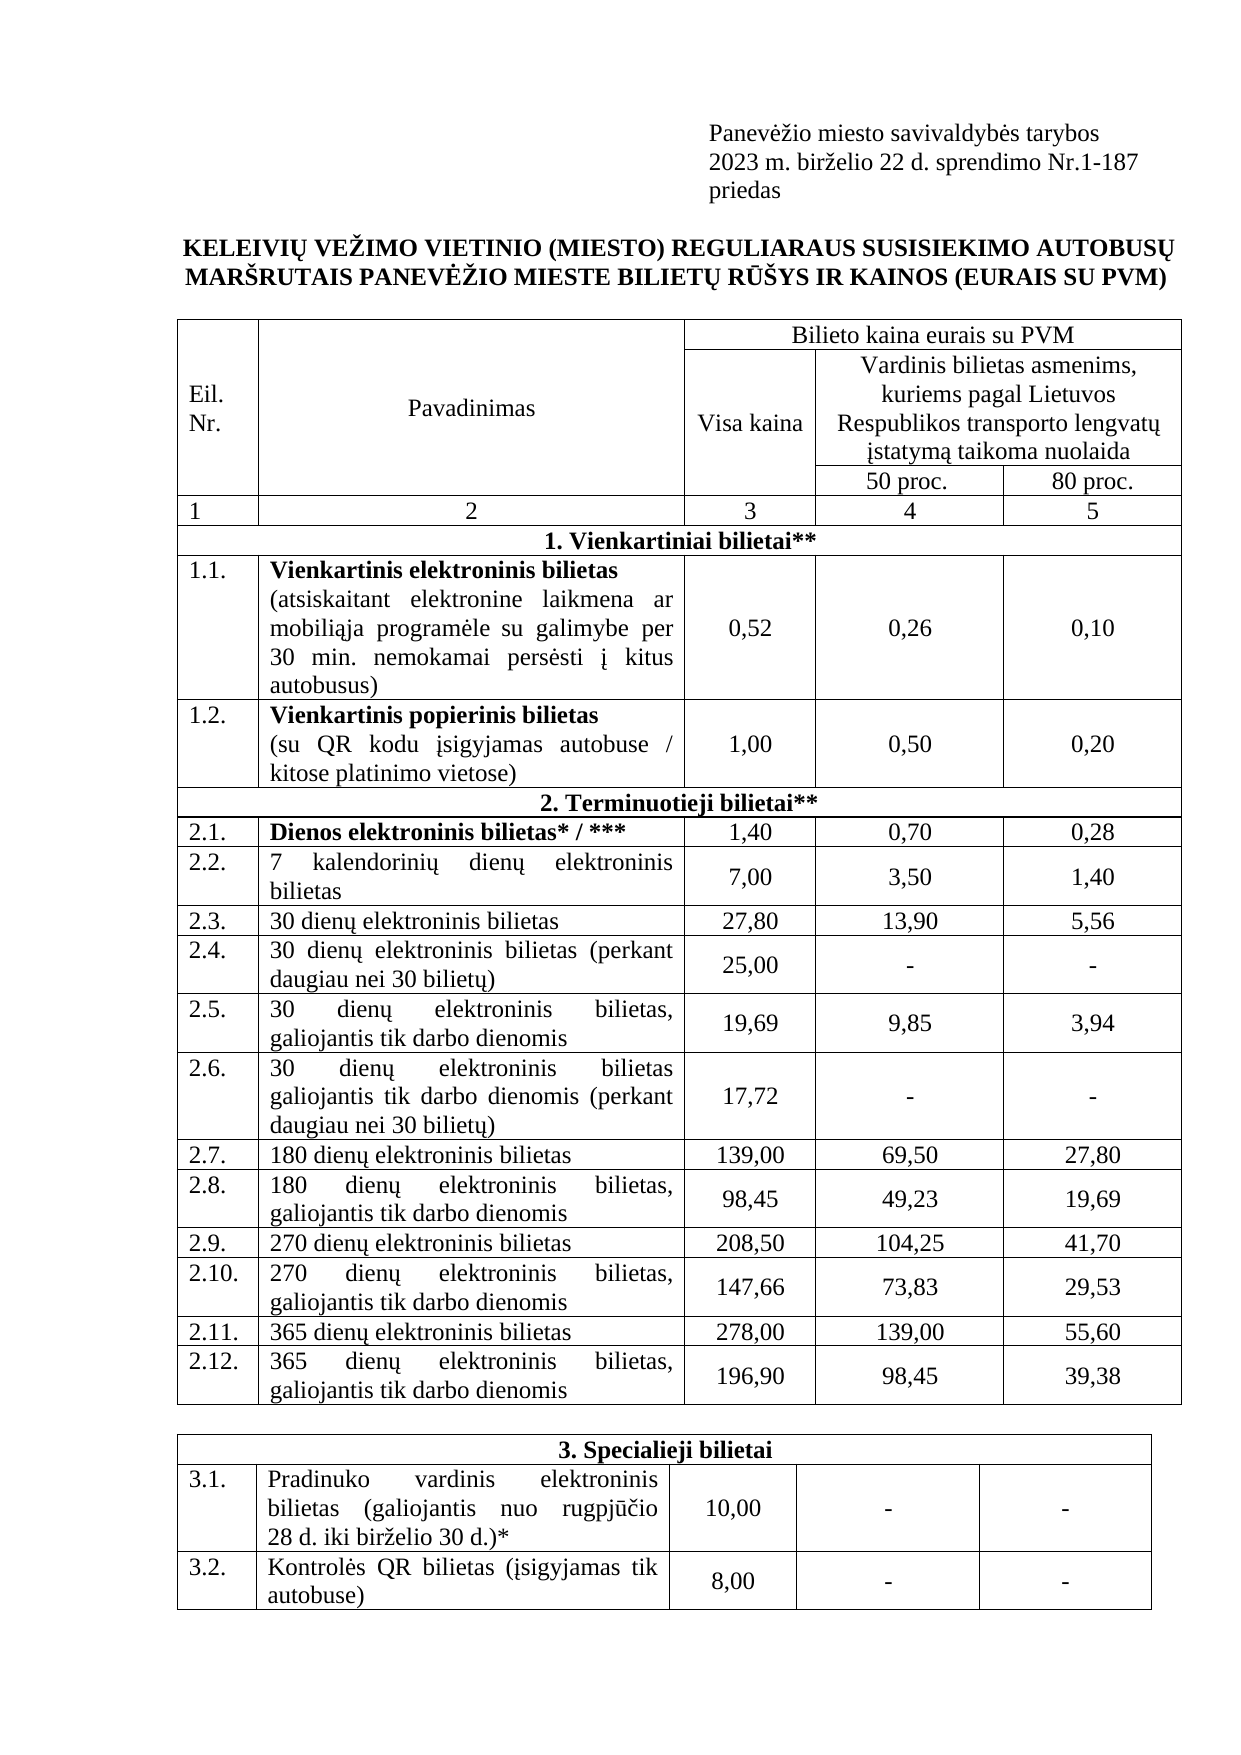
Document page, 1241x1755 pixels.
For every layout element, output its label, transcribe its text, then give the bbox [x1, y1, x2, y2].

table_cell 2.1. [178, 818, 258, 846]
table_cell 2.3. [178, 906, 258, 934]
table_cell 1. Vienkartiniai bilietai** [178, 526, 1181, 554]
table_cell 2.4. [178, 936, 258, 993]
table_cell 2.8. [178, 1170, 258, 1227]
table_cell 3.2. [178, 1552, 256, 1609]
table_cell 270 dienų elektroninis bilietas, galiojantis tik darbo dienomis [259, 1258, 684, 1316]
table_cell 208,50 [685, 1228, 815, 1257]
table_cell 39,38 [1004, 1346, 1181, 1404]
table_cell 147,66 [685, 1258, 815, 1316]
table_cell 1.1. [178, 556, 258, 699]
table_cell 25,00 [685, 936, 815, 993]
table_cell 3.1. [178, 1465, 256, 1551]
table_cell 30 dienų elektroninis bilietas (perkant daugiau nei 30 bilietų) [259, 936, 684, 993]
table_cell - [816, 936, 1003, 993]
table_cell 0,10 [1004, 556, 1181, 699]
table_cell 2.11. [178, 1317, 258, 1345]
text priedas [177, 176, 1181, 204]
table_cell 1.2. [178, 700, 258, 787]
table_cell 27,80 [1004, 1140, 1181, 1169]
table_cell 139,00 [816, 1317, 1003, 1345]
table_cell 5,56 [1004, 906, 1181, 934]
table_cell 104,25 [816, 1228, 1003, 1257]
table_cell 180 dienų elektroninis bilietas, galiojantis tik darbo dienomis [259, 1170, 684, 1227]
table_cell 98,45 [685, 1170, 815, 1227]
table_header Pavadinimas [259, 320, 684, 495]
table_cell 2 [259, 496, 684, 525]
table_cell 3,50 [816, 847, 1003, 905]
table_cell 2. Terminuotieji bilietai** [178, 788, 1181, 816]
text Panevėžio miesto savivaldybės tarybos [177, 118, 1181, 147]
table_cell 7 kalendorinių dienų elektroninis bilietas [259, 847, 684, 905]
table_cell 2.6. [178, 1053, 258, 1139]
table_cell 30 dienų elektroninis bilietas, galiojantis tik darbo dienomis [259, 994, 684, 1052]
table_cell 98,45 [816, 1346, 1003, 1404]
table_cell 2.7. [178, 1140, 258, 1169]
table_cell - [1004, 936, 1181, 993]
table_cell 365 dienų elektroninis bilietas, galiojantis tik darbo dienomis [259, 1346, 684, 1404]
table_cell 0,50 [816, 700, 1003, 787]
table_cell 7,00 [685, 847, 815, 905]
table_cell 69,50 [816, 1140, 1003, 1169]
table_cell Vienkartinis popierinis bilietas (su QR kodu įsigyjamas autobuse / kitose platinimo vietose) [259, 700, 684, 787]
table_cell 365 dienų elektroninis bilietas [259, 1317, 684, 1345]
table_cell 13,90 [816, 906, 1003, 934]
text KELEIVIŲ VEŽIMO VIETINIO (MIESTO) REGULIARAUS SUSISIEKIMO AUTOBUSŲ MARŠRUTAIS PANEVĖŽIO MIESTE BILIETŲ RŪŠYS IR KAINOS (EURAIS SU PVM) [177, 233, 1181, 291]
table_cell 3 [685, 496, 815, 525]
table_cell 0,28 [1004, 818, 1181, 846]
table_cell 180 dienų elektroninis bilietas [259, 1140, 684, 1169]
table_cell 1,40 [1004, 847, 1181, 905]
table_cell 0,52 [685, 556, 815, 699]
table_cell Vardinis bilietas asmenims, kuriems pagal Lietuvos Respublikos transporto lengvatų įstatymą taikoma nuolaida [816, 350, 1181, 465]
table_cell 30 dienų elektroninis bilietas [259, 906, 684, 934]
table_cell 3,94 [1004, 994, 1181, 1052]
table_cell 0,20 [1004, 700, 1181, 787]
table_cell 50 proc. [816, 466, 1003, 495]
table_cell 278,00 [685, 1317, 815, 1345]
table_cell 9,85 [816, 994, 1003, 1052]
table_cell 2.5. [178, 994, 258, 1052]
table_header Bilieto kaina eurais su PVM [685, 320, 1181, 349]
table_cell 73,83 [816, 1258, 1003, 1316]
table_cell - [816, 1053, 1003, 1139]
table_cell 41,70 [1004, 1228, 1181, 1257]
table_cell 196,90 [685, 1346, 815, 1404]
table_header 3. Specialieji bilietai [178, 1435, 1151, 1463]
table_cell 2.2. [178, 847, 258, 905]
text 2023 m. birželio 22 d. sprendimo Nr.1-187 [177, 147, 1181, 176]
table_cell 19,69 [685, 994, 815, 1052]
table_cell 17,72 [685, 1053, 815, 1139]
table_cell - [980, 1465, 1151, 1551]
table_cell 27,80 [685, 906, 815, 934]
table_cell 80 proc. [1004, 466, 1181, 495]
table_cell 5 [1004, 496, 1181, 525]
table_cell Vienkartinis elektroninis bilietas (atsiskaitant elektronine laikmena ar mobiliąja programėle su galimybe per 30 min. nemokamai persėsti į kitus autobusus) [259, 556, 684, 699]
table_cell Dienos elektroninis bilietas* / *** [259, 818, 684, 846]
table_cell - [1004, 1053, 1181, 1139]
table_cell - [980, 1552, 1151, 1609]
table_cell 55,60 [1004, 1317, 1181, 1345]
table_cell 29,53 [1004, 1258, 1181, 1316]
table_cell 19,69 [1004, 1170, 1181, 1227]
table_cell 270 dienų elektroninis bilietas [259, 1228, 684, 1257]
table_cell 4 [816, 496, 1003, 525]
table_cell 0,70 [816, 818, 1003, 846]
table_cell 30 dienų elektroninis bilietas galiojantis tik darbo dienomis (perkant daugiau nei 30 bilietų) [259, 1053, 684, 1139]
table_cell 139,00 [685, 1140, 815, 1169]
table_cell Visa kaina [685, 350, 815, 495]
table_cell Kontrolės QR bilietas (įsigyjamas tik autobuse) [257, 1552, 669, 1609]
table_cell 8,00 [670, 1552, 796, 1609]
table_header Eil. Nr. [178, 320, 258, 495]
table_cell 1 [178, 496, 258, 525]
table_cell 10,00 [670, 1465, 796, 1551]
table_cell 49,23 [816, 1170, 1003, 1227]
table_cell Pradinuko vardinis elektroninis bilietas (galiojantis nuo rugpjūčio 28 d. iki birželio 30 d.)* [257, 1465, 669, 1551]
table_cell - [797, 1465, 979, 1551]
table_cell 2.12. [178, 1346, 258, 1404]
table_cell 2.9. [178, 1228, 258, 1257]
table_cell 1,00 [685, 700, 815, 787]
table_cell 2.10. [178, 1258, 258, 1316]
table_cell 0,26 [816, 556, 1003, 699]
table_cell - [797, 1552, 979, 1609]
table_cell 1,40 [685, 818, 815, 846]
